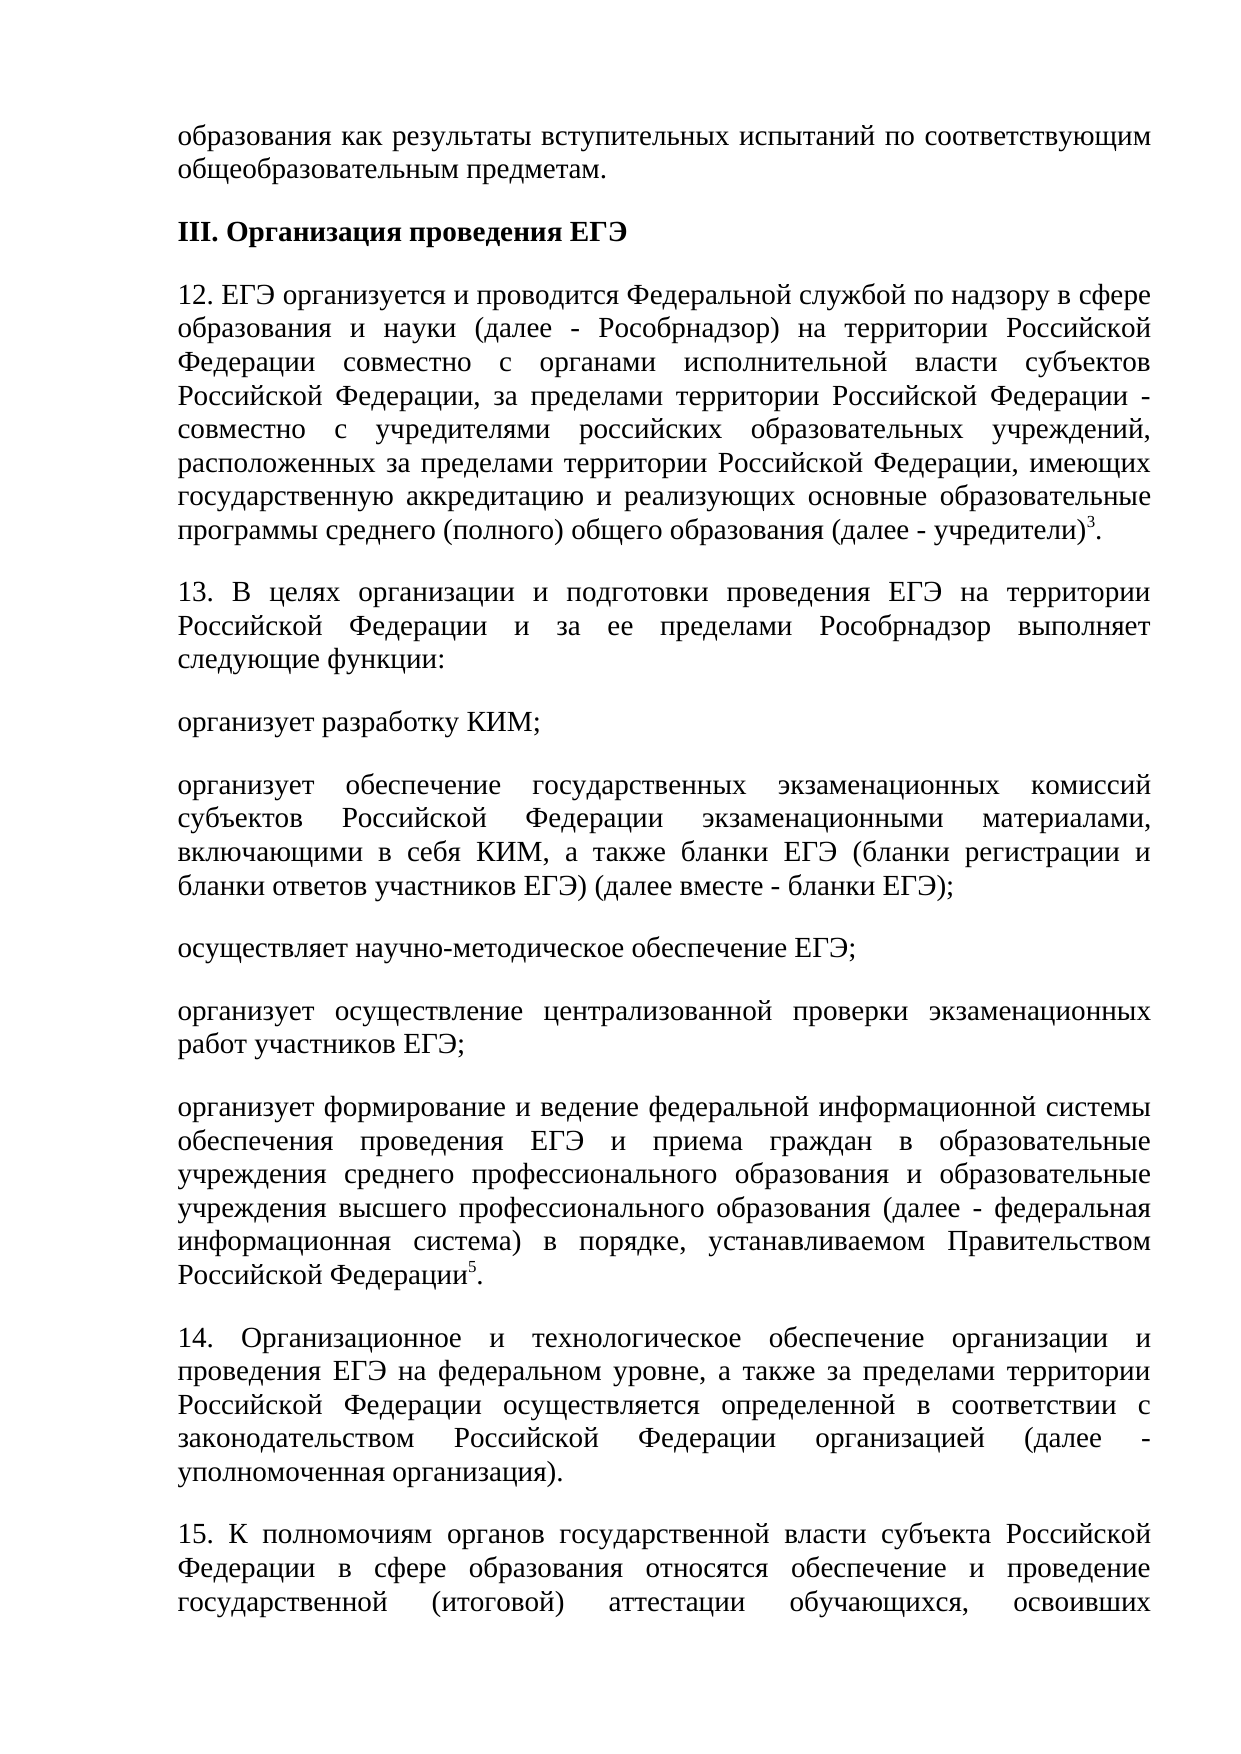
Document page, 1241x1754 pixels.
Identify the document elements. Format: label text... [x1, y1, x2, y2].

text организует осуществление централизованной проверки экзаменационных работ участников ЕГЭ; [177, 993, 1152, 1060]
text организует обеспечение государственных экзаменационных комиссий субъектов Российской Федерации экзаменационными материалами, включающими в себя КИМ, а также бланки ЕГЭ (бланки регистрации и бланки ответов участников ЕГЭ) (далее вместе - бланки ЕГЭ); [177, 767, 1152, 901]
text 12. ЕГЭ организуется и проводится Федеральной службой по надзору в сфере образования и науки (далее - Рособрнадзор) на территории Российской Федерации совместно с органами исполнительной власти субъектов Российской Федерации, за пределами территории Российской Федерации - совместно с учредителями российских образовательных учреждений, расположенных за пределами территории Российской Федерации, имеющих государственную аккредитацию и реализующих основные образовательные программы среднего (полного) общего образования (далее - учредители)3. [177, 277, 1152, 545]
text организует формирование и ведение федеральной информационной системы обеспечения проведения ЕГЭ и приема граждан в образовательные учреждения среднего профессионального образования и образовательные учреждения высшего профессионального образования (далее - федеральная информационная система) в порядке, устанавливаемом Правительством Российской Федерации5. [177, 1089, 1152, 1291]
text 14. Организационное и технологическое обеспечение организации и проведения ЕГЭ на федеральном уровне, а также за пределами территории Российской Федерации осуществляется определенной в соответствии с законодательством Российской Федерации организацией (далее - уполномоченная организация). [177, 1320, 1152, 1487]
text осуществляет научно-методическое обеспечение ЕГЭ; [177, 930, 1152, 964]
text III. Организация проведения ЕГЭ [177, 214, 1152, 248]
text образования как результаты вступительных испытаний по соответствующим общеобразовательным предметам. [177, 118, 1152, 185]
text 13. В целях организации и подготовки проведения ЕГЭ на территории Российской Федерации и за ее пределами Рособрнадзор выполняет следующие функции: [177, 574, 1152, 675]
text 15. К полномочиям органов государственной власти субъекта Российской Федерации в сфере образования относятся обеспечение и проведение государственной (итоговой) аттестации обучающихся, освоивших [177, 1517, 1152, 1617]
text организует разработку КИМ; [177, 704, 1152, 738]
